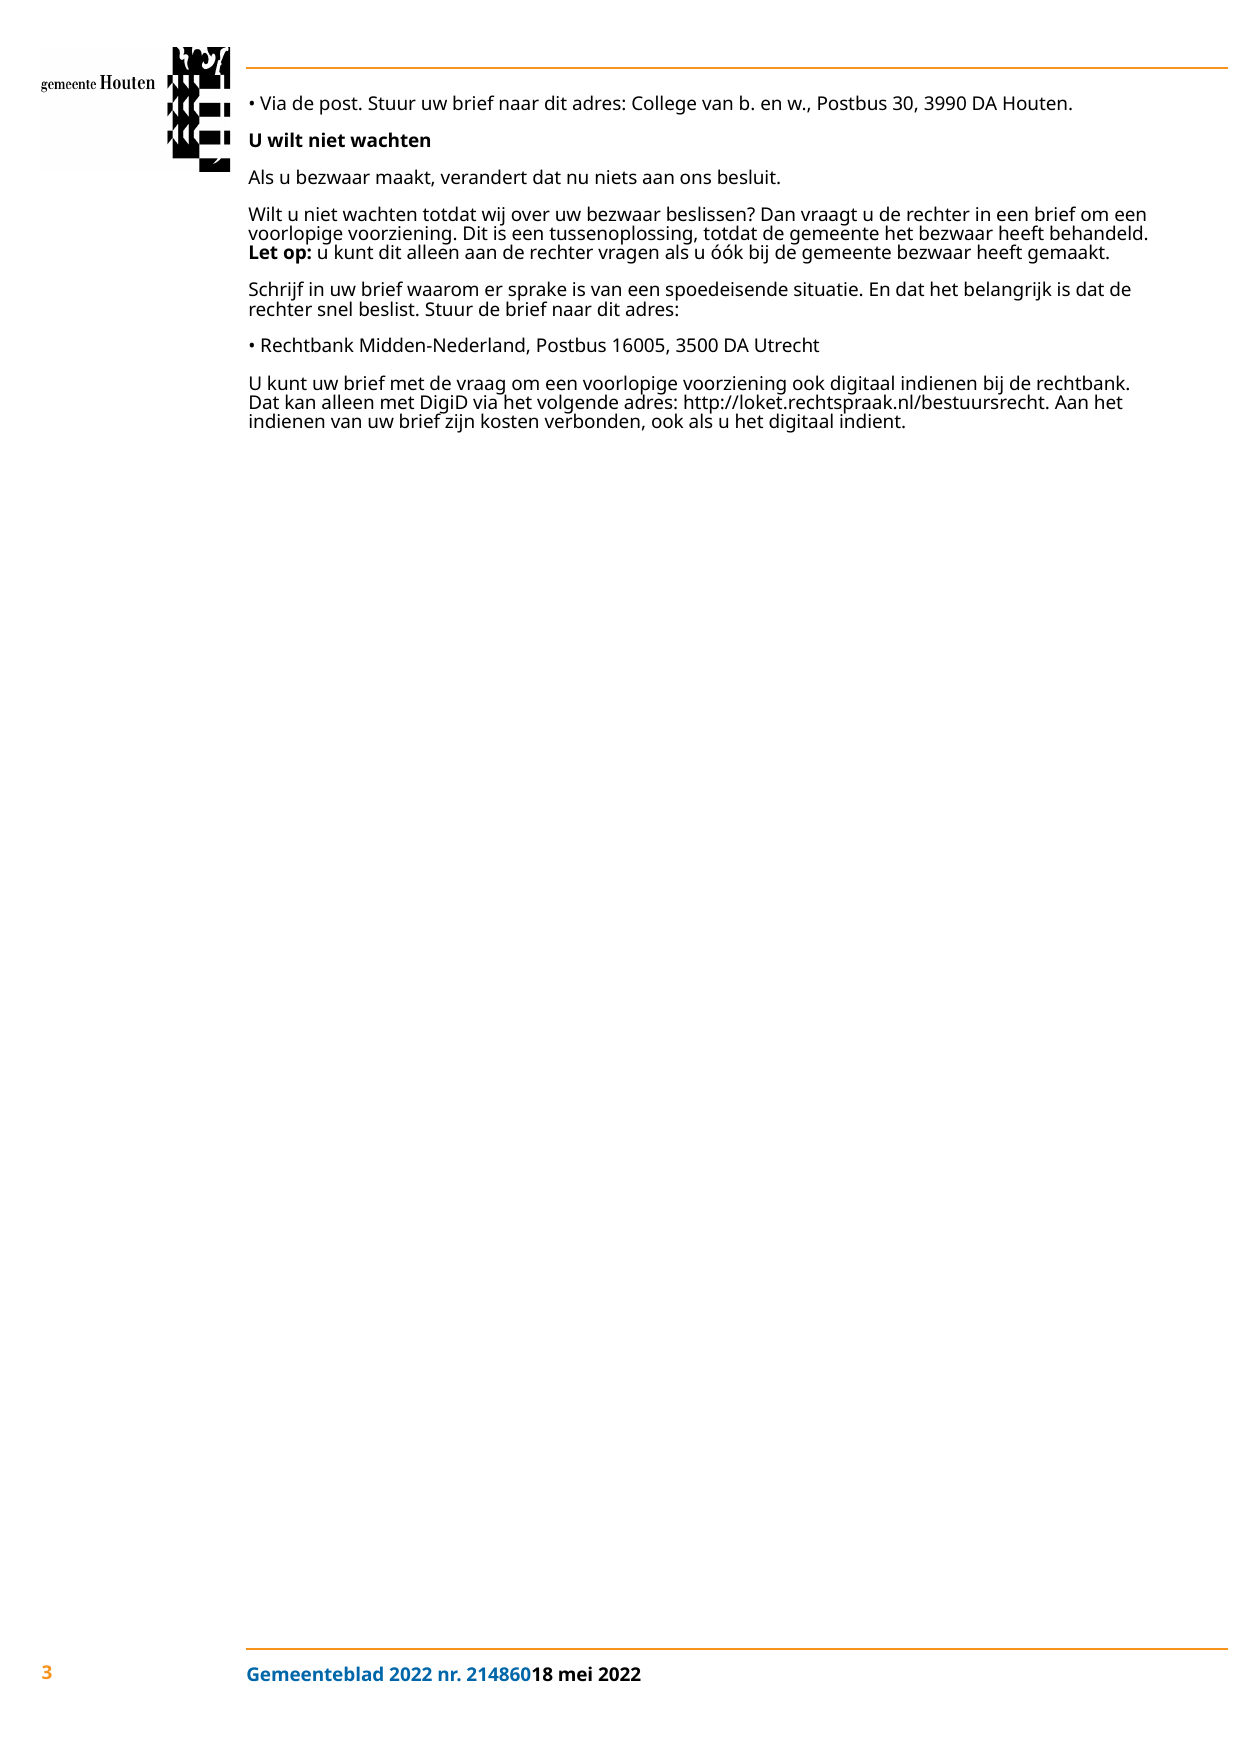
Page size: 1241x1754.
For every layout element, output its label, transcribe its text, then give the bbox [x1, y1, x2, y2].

text • Via de post. Stuur uw brief naar dit adres: College van b. en w., Postbus 30, 3990 DA Houten. [248, 95, 1152, 114]
text • Rechtbank Midden-Nederland, Postbus 16005, 3500 DA Utrecht [248, 337, 1152, 357]
text Als u bezwaar maakt, verandert dat nu niets aan ons besluit. [248, 169, 1152, 188]
text U kunt uw brief met de vraag om een voorlopige voorziening ook digitaal indienen bij de rechtbank. Dat kan alleen met DigiD via het volgende adres: http://loket.rechtspraak.nl/bestuursrecht. Aan het indienen van uw brief zijn kosten verbonden, ook als u het digitaal indient. [248, 374, 1152, 432]
picture [41, 47, 231, 172]
text Wilt u niet wachten totdat wij over uw bezwaar beslissen? Dan vraagt u de rechter in een brief om een voorlopige voorziening. Dit is een tussenoplossing, totdat de gemeente het bezwaar heeft behandeld. Let op: u kunt dit alleen aan de rechter vragen als u óók bij de gemeente bezwaar heeft gemaakt. [248, 206, 1152, 263]
text U wilt niet wachten [248, 132, 1152, 151]
text Schrijf in uw brief waarom er sprake is van een spoedeisende situatie. En dat het belangrijk is dat de rechter snel beslist. Stuur de brief naar dit adres: [248, 281, 1152, 320]
